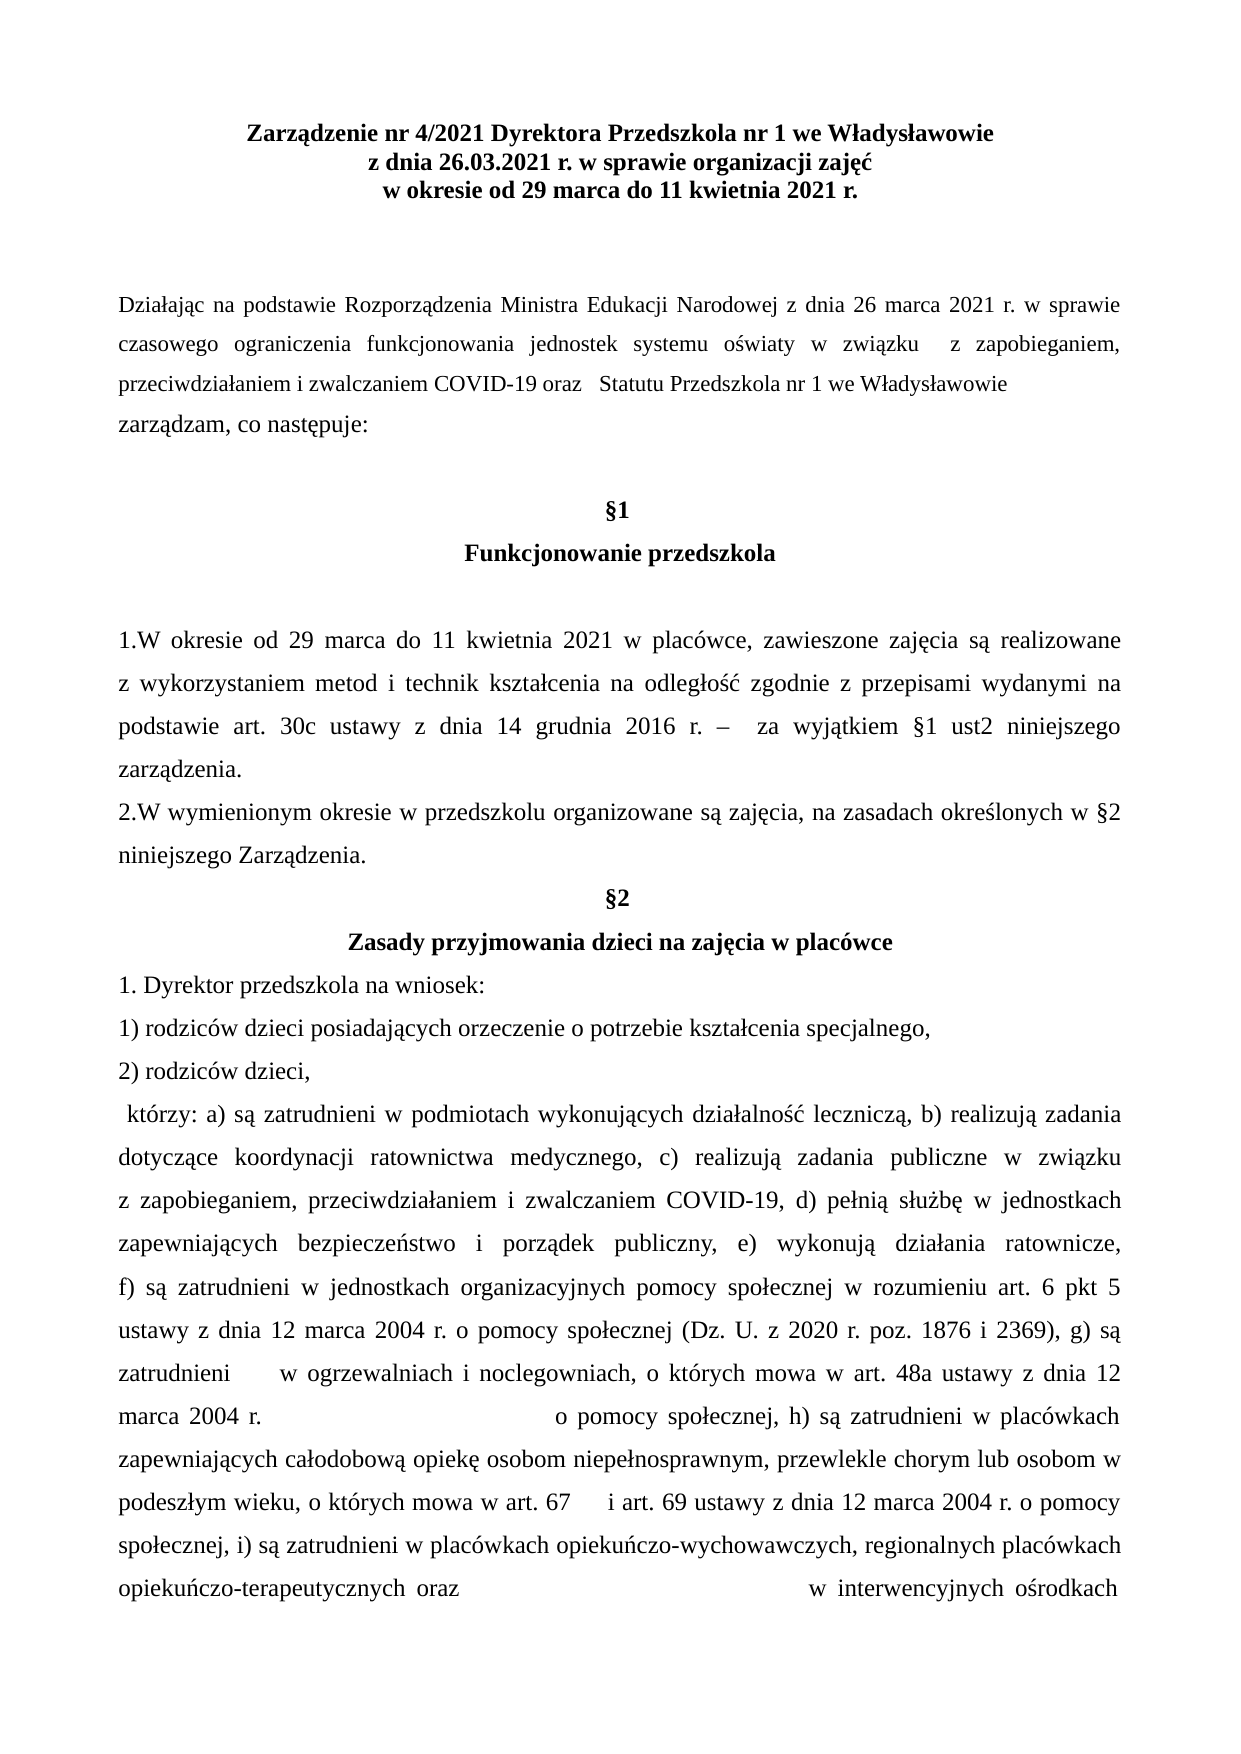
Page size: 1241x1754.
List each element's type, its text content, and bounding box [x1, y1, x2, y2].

text 1. Dyrektor przedszkola na wniosek: [118, 970, 1122, 998]
text zarządzam, co następuje: [118, 409, 1122, 438]
text Działając na podstawie Rozporządzenia Ministra Edukacji Narodowej z dnia 26 marca 2021 r. w sprawie czasowego ograniczenia funkcjonowania jednostek systemu oświaty w związku z zapobieganiem, przeciwdziałaniem i zwalczaniem COVID-19 oraz Statutu Przedszkola nr 1 we Władysławowie [118, 291, 1122, 396]
text 1) rodziców dzieci posiadających orzeczenie o potrzebie kształcenia specjalnego, [118, 1013, 1122, 1042]
text Zarządzenie nr 4/2021 Dyrektora Przedszkola nr 1 we Władysławowie [118, 118, 1122, 147]
text §2 [118, 883, 1122, 912]
text §1 [118, 495, 1122, 524]
text 1.W okresie od 29 marca do 11 kwietnia 2021 w placówce, zawieszone zajęcia są realizowane z wykorzystaniem metod i technik kształcenia na odległość zgodnie z przepisami wydanymi na podstawie art. 30c ustawy z dnia 14 grudnia 2016 r. – za wyjątkiem §1 ust2 niniejszego zarządzenia. [118, 625, 1122, 783]
text z dnia 26.03.2021 r. w sprawie organizacji zajęć [118, 147, 1122, 176]
text 2) rodziców dzieci, [118, 1056, 1122, 1085]
text w okresie od 29 marca do 11 kwietnia 2021 r. [118, 176, 1122, 204]
text Funkcjonowanie przedszkola [118, 538, 1122, 567]
text 2.W wymienionym okresie w przedszkolu organizowane są zajęcia, na zasadach określonych w §2 niniejszego Zarządzenia. [118, 797, 1122, 869]
text Zasady przyjmowania dzieci na zajęcia w placówce [118, 927, 1122, 955]
text którzy: a) są zatrudnieni w podmiotach wykonujących działalność leczniczą, b) realizują zadania dotyczące koordynacji ratownictwa medycznego, c) realizują zadania publiczne w związku z zapobieganiem, przeciwdziałaniem i zwalczaniem COVID-19, d) pełnią służbę w jednostkach zapewniających bezpieczeństwo i porządek publiczny, e) wykonują działania ratownicze, f) są zatrudnieni w jednostkach organizacyjnych pomocy społecznej w rozumieniu art. 6 pkt 5 ustawy z dnia 12 marca 2004 r. o pomocy społecznej (Dz. U. z 2020 r. poz. 1876 i 2369), g) są zatrudnieni w ogrzewalniach i noclegowniach, o których mowa w art. 48a ustawy z dnia 12 marca 2004 r. o pomocy społecznej, h) są zatrudnieni w placówkach zapewniających całodobową opiekę osobom niepełnosprawnym, przewlekle chorym lub osobom w podeszłym wieku, o których mowa w art. 67 i art. 69 ustawy z dnia 12 marca 2004 r. o pomocy społecznej, i) są zatrudnieni w placówkach opiekuńczo-wychowawczych, regionalnych placówkach opiekuńczo-terapeutycznych oraz w interwencyjnych ośrodkach [118, 1099, 1122, 1602]
